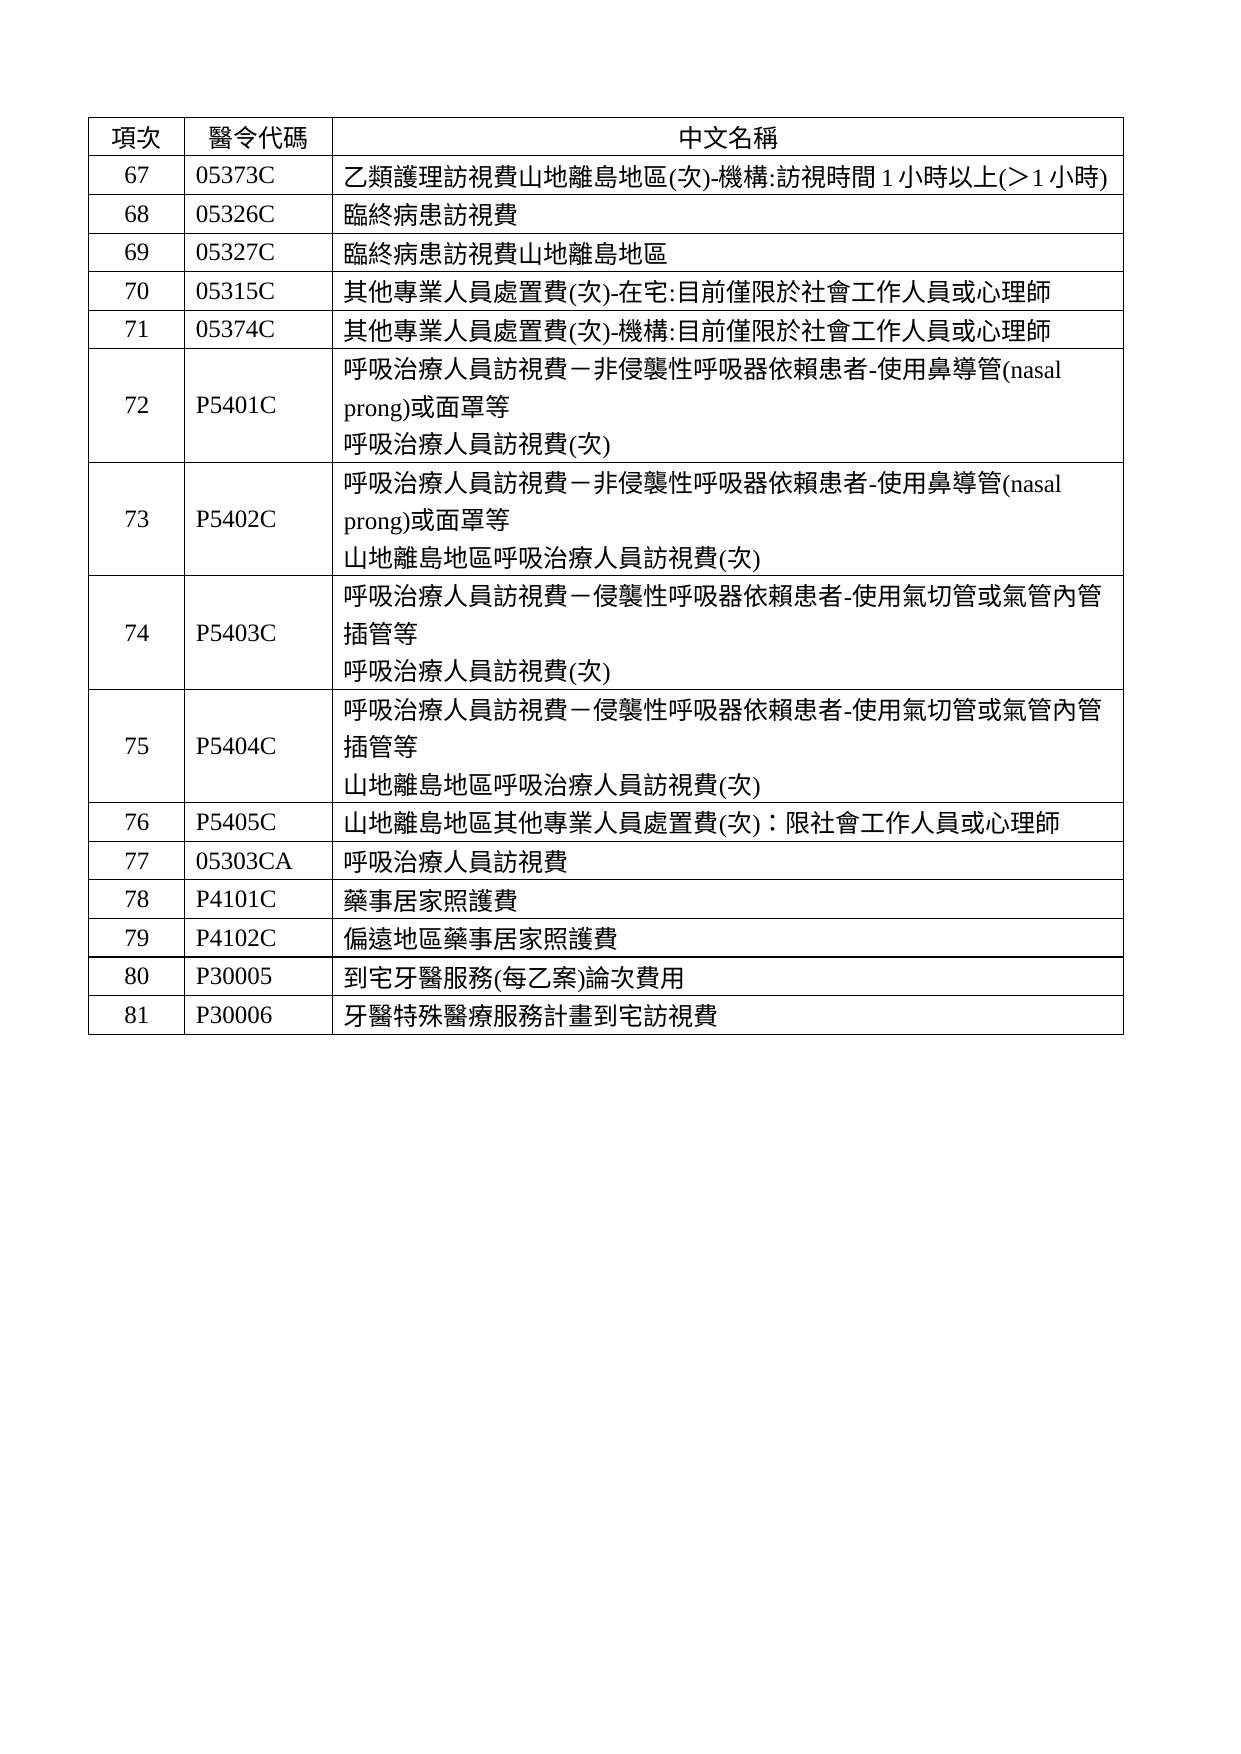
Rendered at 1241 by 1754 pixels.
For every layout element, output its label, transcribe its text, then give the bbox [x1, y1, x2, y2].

table_cell 72 [89, 349, 184, 462]
table_header 中文名稱 [333, 118, 1123, 155]
table_cell 牙醫特殊醫療服務計畫到宅訪視費 [333, 996, 1123, 1033]
table_cell 79 [89, 919, 184, 956]
table_cell 其他專業人員處置費(次)-機構:目前僅限於社會工作人員或心理師 [333, 311, 1123, 348]
table_cell 05374C [185, 311, 332, 348]
table_cell P5403C [185, 576, 332, 689]
table_cell 75 [89, 690, 184, 802]
table_cell P30006 [185, 996, 332, 1033]
table_cell 藥事居家照護費 [333, 880, 1123, 918]
table_cell 73 [89, 463, 184, 575]
table_header 項次 [89, 118, 184, 155]
table_cell P4101C [185, 880, 332, 918]
table_cell 呼吸治療人員訪視費－非侵襲性呼吸器依賴患者-使用鼻導管(nasal prong)或面罩等 呼吸治療人員訪視費(次) [333, 349, 1123, 462]
table_cell P5405C [185, 803, 332, 841]
table_cell 乙類護理訪視費山地離島地區(次)-機構:訪視時間1小時以上(＞1小時) [333, 156, 1123, 194]
table_cell 77 [89, 842, 184, 879]
table_cell 臨終病患訪視費山地離島地區 [333, 234, 1123, 271]
table_cell 呼吸治療人員訪視費－非侵襲性呼吸器依賴患者-使用鼻導管(nasal prong)或面罩等 山地離島地區呼吸治療人員訪視費(次) [333, 463, 1123, 575]
table_cell 80 [89, 958, 184, 995]
table_cell 其他專業人員處置費(次)-在宅:目前僅限於社會工作人員或心理師 [333, 272, 1123, 309]
table_cell 呼吸治療人員訪視費 [333, 842, 1123, 879]
table_cell 呼吸治療人員訪視費－侵襲性呼吸器依賴患者-使用氣切管或氣管內管插管等 呼吸治療人員訪視費(次) [333, 576, 1123, 689]
table_cell P4102C [185, 919, 332, 956]
table_cell P5404C [185, 690, 332, 802]
table_cell 69 [89, 234, 184, 271]
table_header 醫令代碼 [185, 118, 332, 155]
table_cell P5402C [185, 463, 332, 575]
table_cell P5401C [185, 349, 332, 462]
table_cell 到宅牙醫服務(每乙案)論次費用 [333, 958, 1123, 995]
table_cell 05327C [185, 234, 332, 271]
table_cell 05303CA [185, 842, 332, 879]
table_cell 81 [89, 996, 184, 1033]
table_cell 76 [89, 803, 184, 841]
table_cell 68 [89, 195, 184, 232]
table_cell 78 [89, 880, 184, 918]
table_cell 臨終病患訪視費 [333, 195, 1123, 232]
table_cell 67 [89, 156, 184, 194]
table_cell 71 [89, 311, 184, 348]
table_cell 74 [89, 576, 184, 689]
table_cell 05326C [185, 195, 332, 232]
table_cell 呼吸治療人員訪視費－侵襲性呼吸器依賴患者-使用氣切管或氣管內管插管等 山地離島地區呼吸治療人員訪視費(次) [333, 690, 1123, 802]
table_cell 05315C [185, 272, 332, 309]
table_cell 山地離島地區其他專業人員處置費(次)：限社會工作人員或心理師 [333, 803, 1123, 841]
table_cell 偏遠地區藥事居家照護費 [333, 919, 1123, 956]
table_cell P30005 [185, 958, 332, 995]
table_cell 05373C [185, 156, 332, 194]
table_cell 70 [89, 272, 184, 309]
